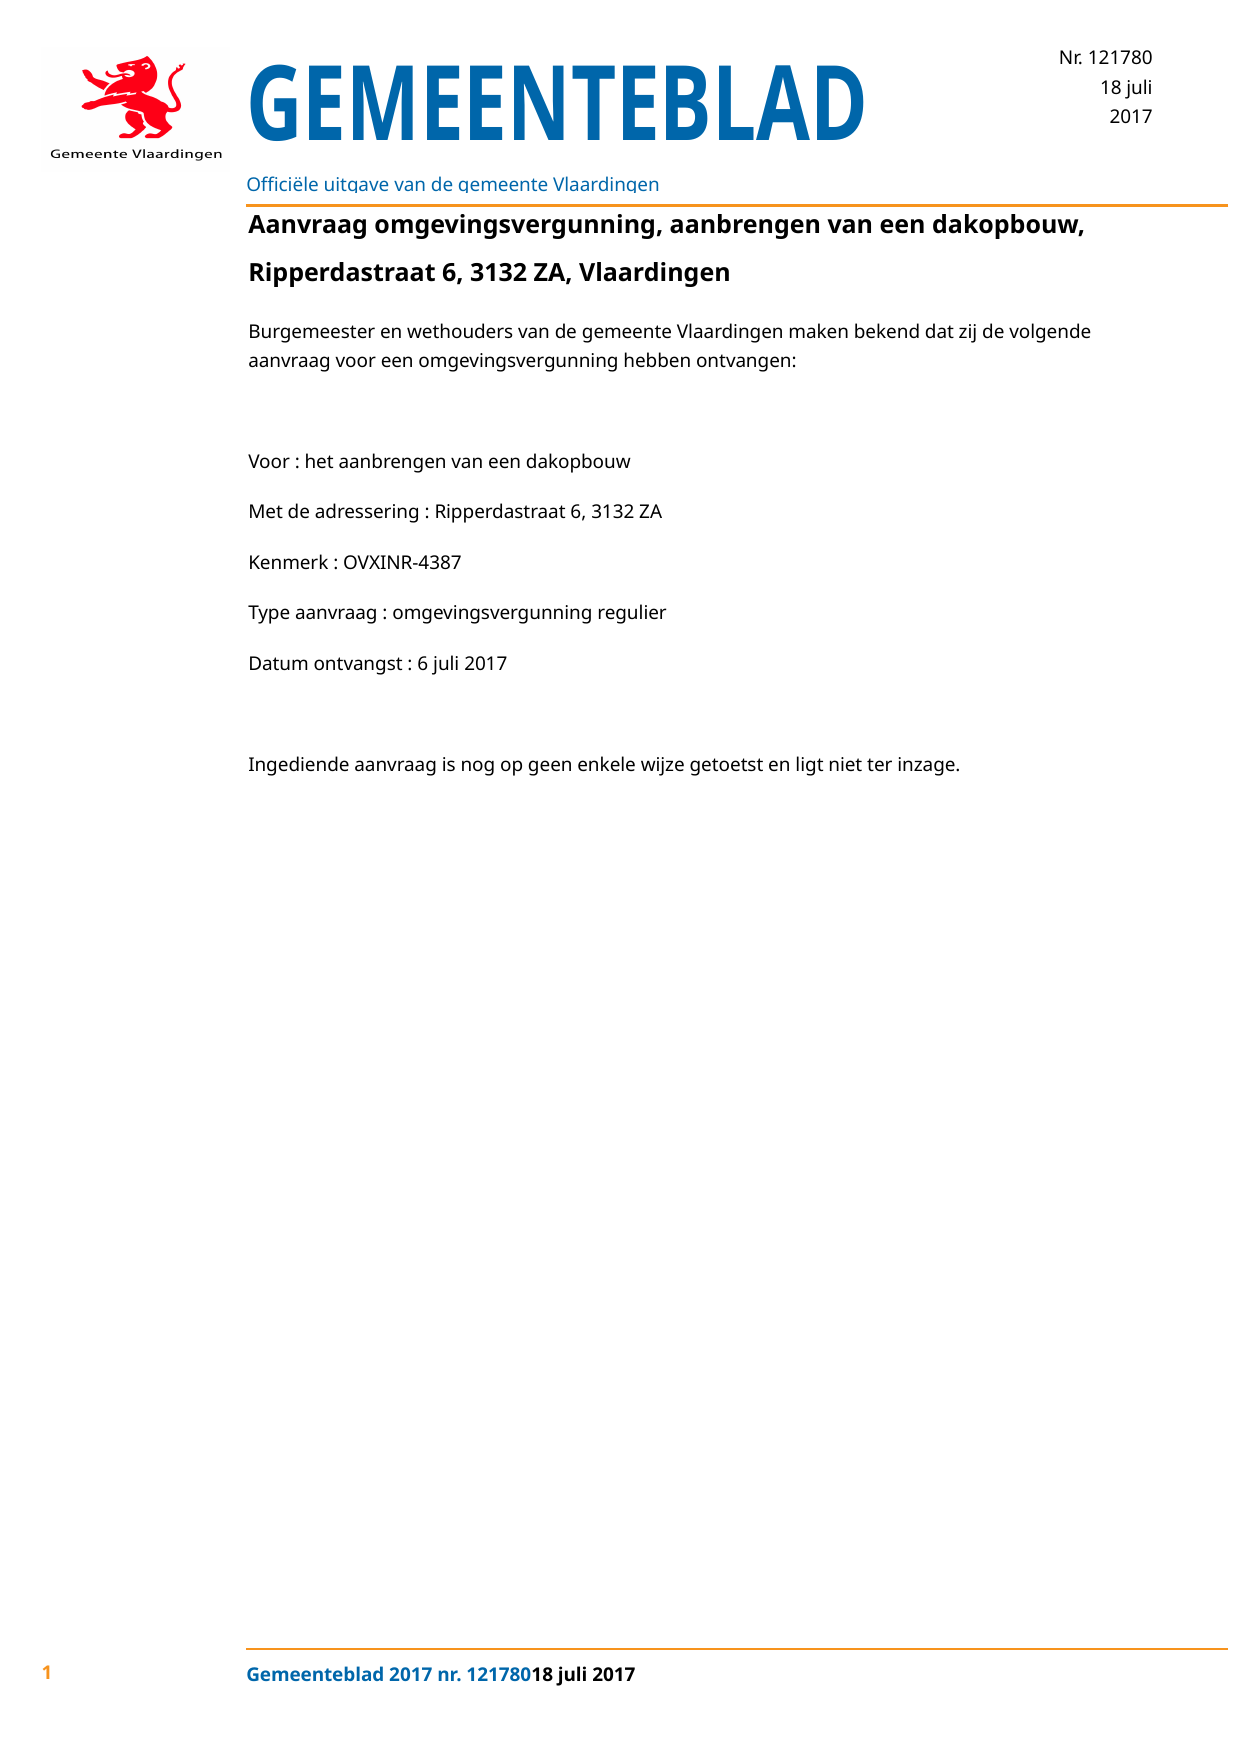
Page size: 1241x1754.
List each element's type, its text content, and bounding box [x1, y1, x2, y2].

text Type aanvraag : omgevingsvergunning regulier [248, 599, 1152, 625]
text Voor : het aanbrengen van een dakopbouw [248, 448, 1152, 474]
text Burgemeester en wethouders van de gemeente Vlaardingen maken bekend dat zij de volgende aanvraag voor een omgevingsvergunning hebben ontvangen: [248, 318, 1152, 373]
picture [41, 47, 231, 172]
text Ingediende aanvraag is nog op geen enkele wijze getoetst en ligt niet ter inzage. [248, 751, 1152, 777]
text Datum ontvangst : 6 juli 2017 [248, 650, 1152, 676]
text Met de adressering : Ripperdastraat 6, 3132 ZA [248, 499, 1152, 524]
text Kenmerk : OVXINR-4387 [248, 549, 1152, 575]
text Aanvraag omgevingsvergunning, aanbrengen van een dakopbouw, Ripperdastraat 6, 3132 ZA, Vlaardingen [248, 207, 1152, 288]
